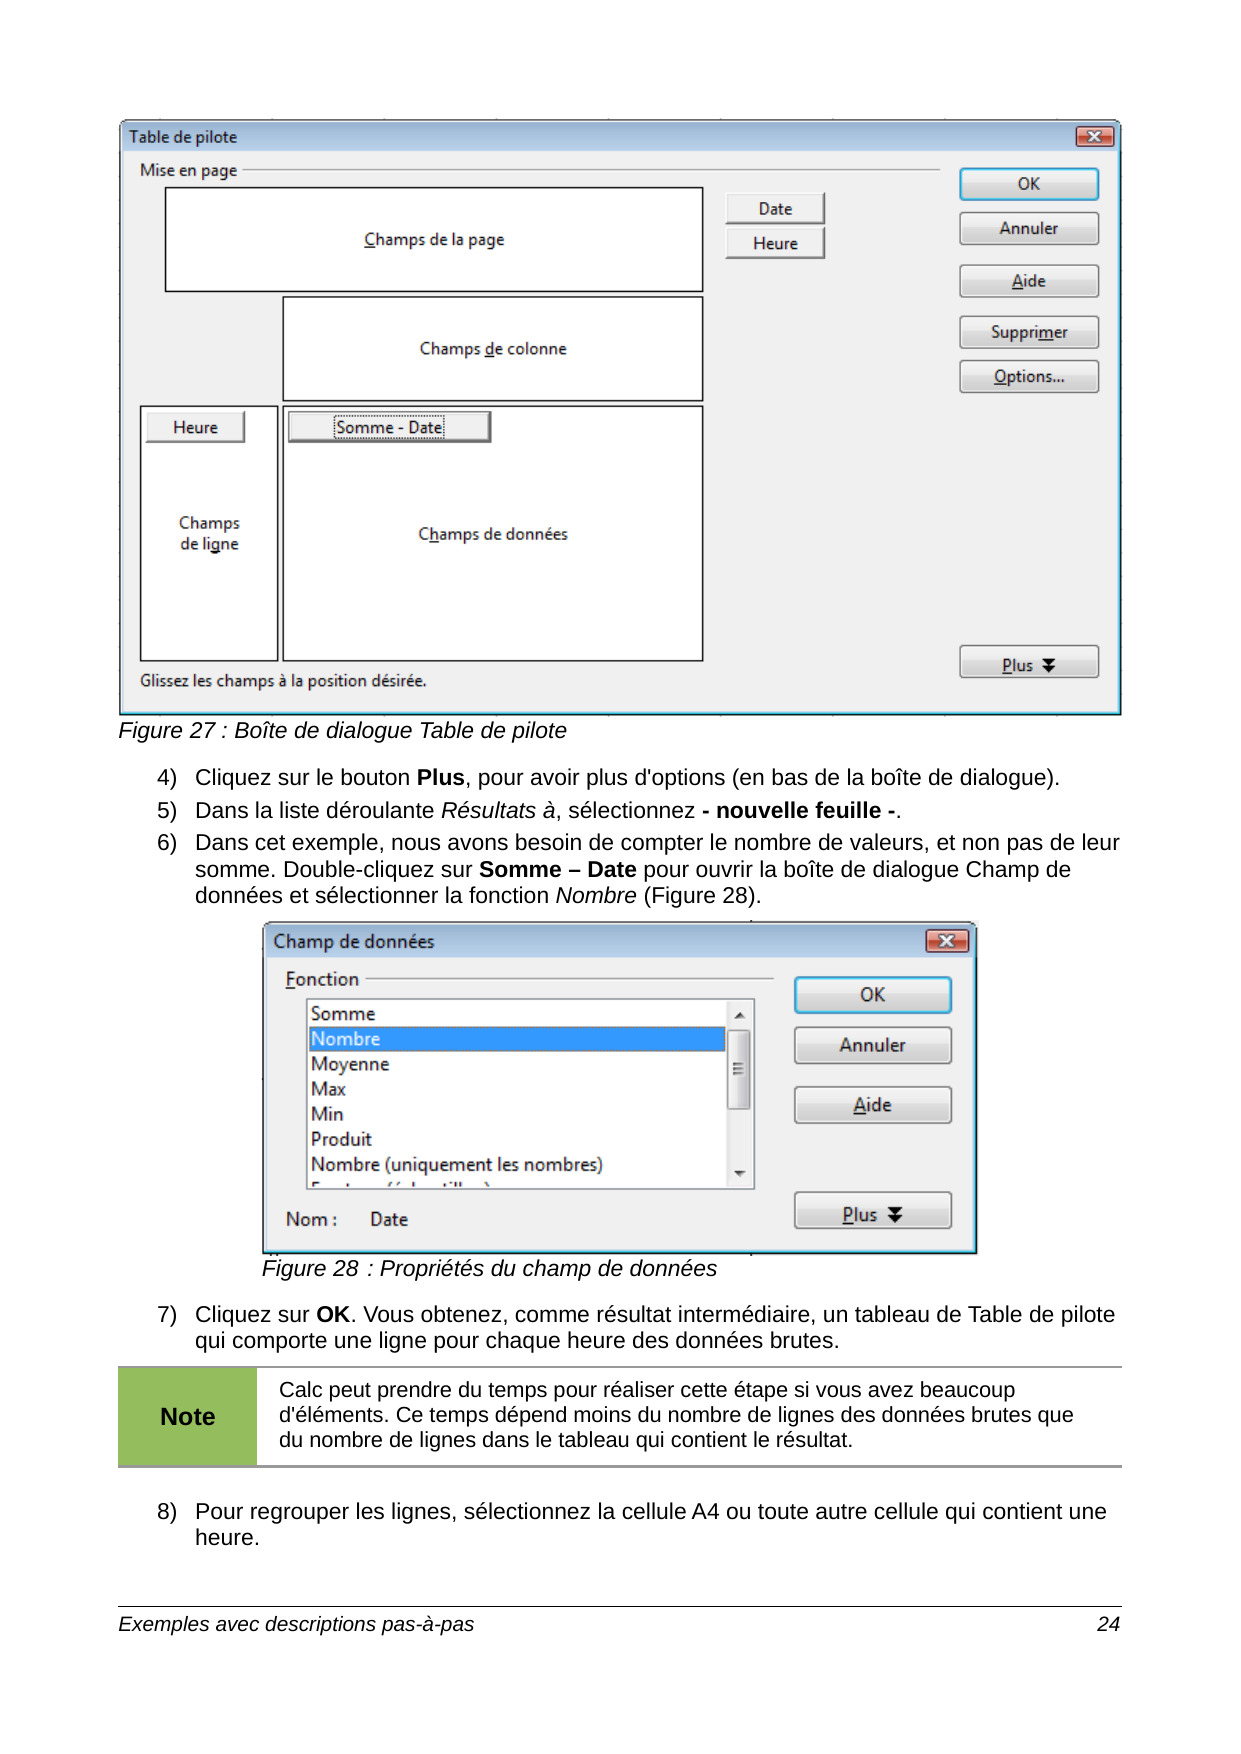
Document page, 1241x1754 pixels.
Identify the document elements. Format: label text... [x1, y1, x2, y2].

picture [118, 118, 1123, 717]
table_header Note [118, 1368, 257, 1465]
text Figure 28 : Propriétés du champ de données [262, 1256, 979, 1282]
list Cliquez sur le bouton Plus, pour avoir plus d'options (en bas de la boîte de dialogue). [177, 764, 1122, 790]
picture [261, 920, 979, 1256]
list Pour regrouper les lignes, sélectionnez la cellule A4 ou toute autre cellule qui contient une heure. [177, 1498, 1122, 1550]
list Dans cet exemple, nous avons besoin de compter le nombre de valeurs, et non pas de leur somme. Double-cliquez sur Somme – Date pour ouvrir la boîte de dialogue Champ de données et sélectionner la fonction Nombre (Figure 28). [177, 829, 1122, 908]
text Figure 27 : Boîte de dialogue Table de pilote [118, 717, 1122, 743]
list Dans la liste déroulante Résultats à, sélectionnez - nouvelle feuille -. [177, 797, 1122, 823]
list Cliquez sur OK. Vous obtenez, comme résultat intermédiaire, un tableau de Table de pilote qui comporte une ligne pour chaque heure des données brutes. [177, 1301, 1122, 1354]
table_header Calc peut prendre du temps pour réaliser cette étape si vous avez beaucoup d'éléments. Ce temps dépend moins du nombre de lignes des données brutes que du nombre de lignes dans le tableau qui contient le résultat. [258, 1368, 1122, 1465]
